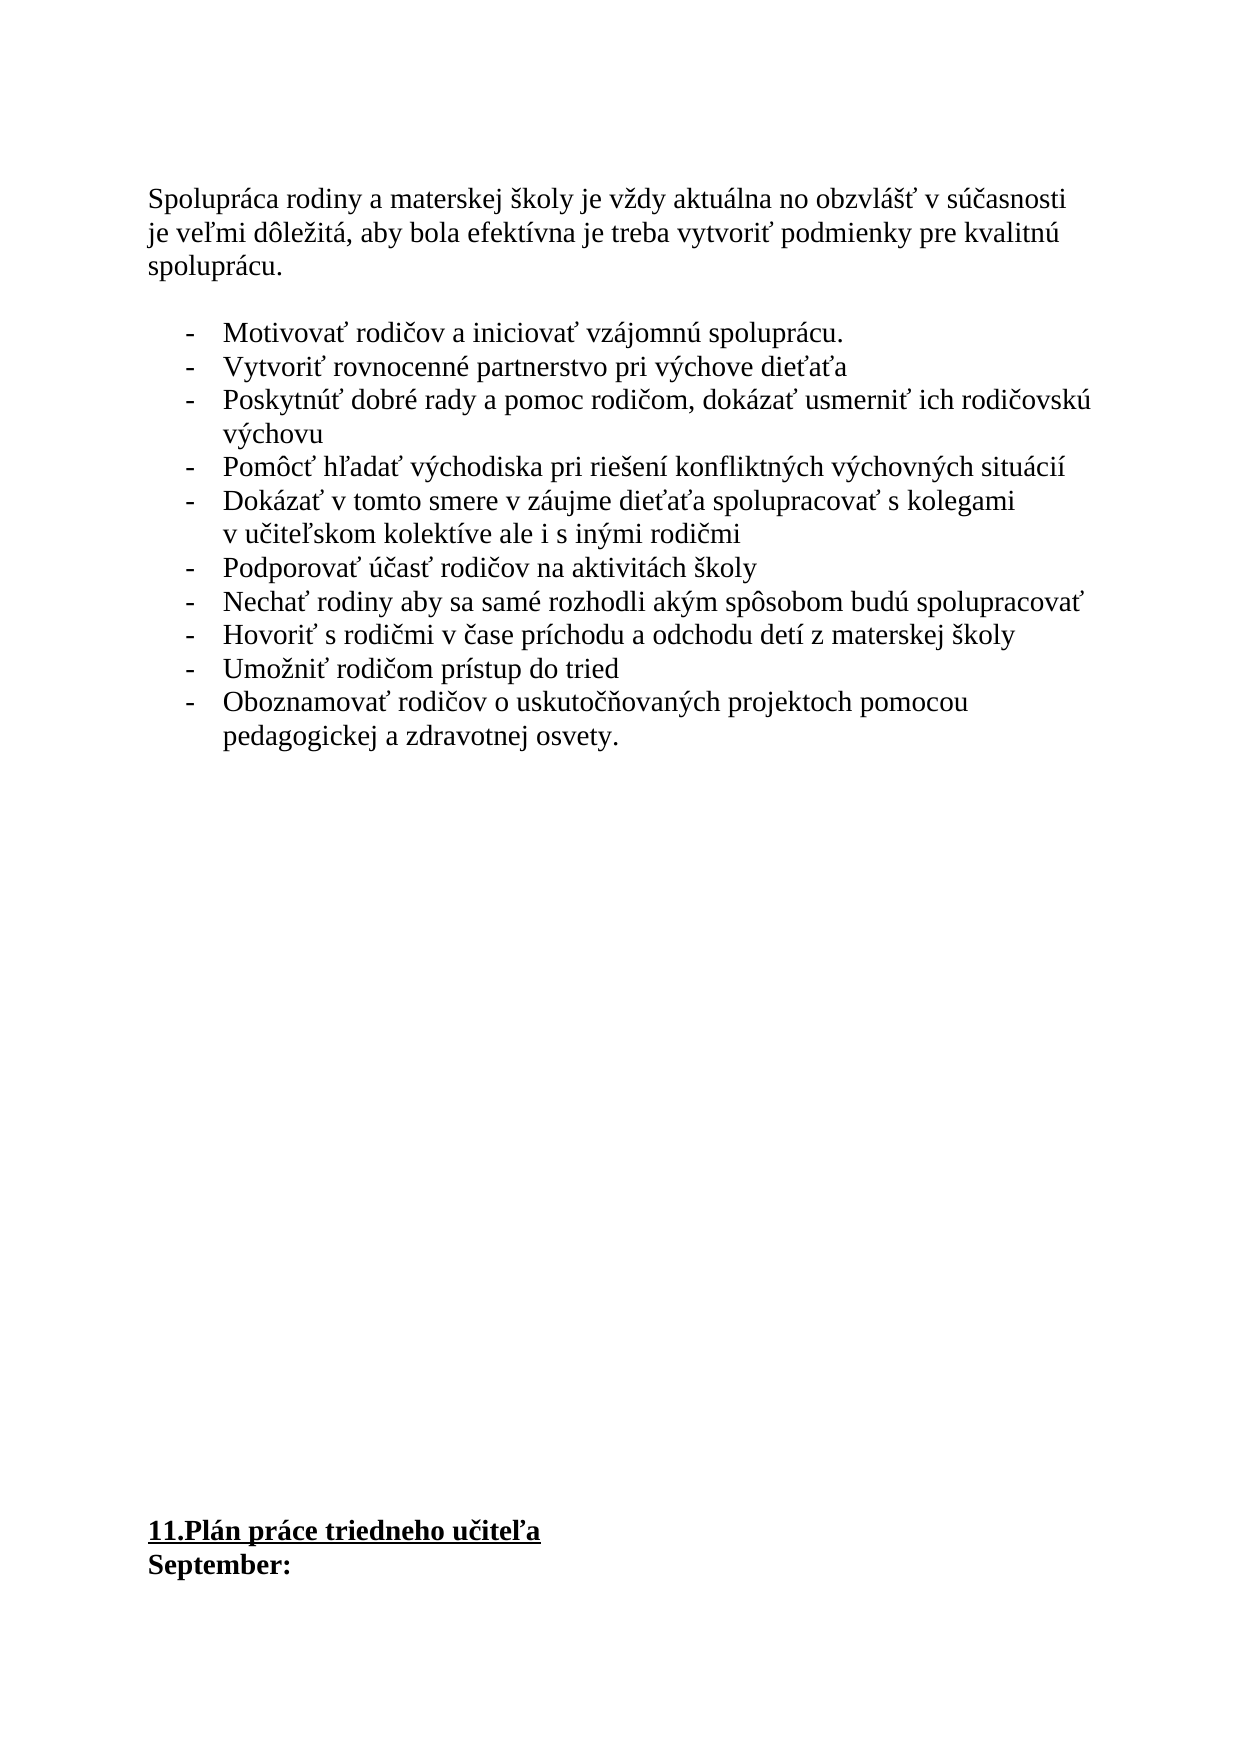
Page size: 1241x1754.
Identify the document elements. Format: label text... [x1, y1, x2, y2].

text September: [148, 1547, 1093, 1580]
list Podporovať účasť rodičov na aktivitách školy [185, 550, 1093, 584]
list Nechať rodiny aby sa samé rozhodli akým spôsobom budú spolupracovať [185, 584, 1093, 617]
list Motivovať rodičov a iniciovať vzájomnú spoluprácu. [185, 315, 1093, 349]
list Oboznamovať rodičov o uskutočňovaných projektoch pomocou pedagogickej a zdravotnej osvety. [185, 684, 1093, 751]
list Umožniť rodičom prístup do tried [185, 651, 1093, 684]
list Poskytnúť dobré rady a pomoc rodičom, dokázať usmerniť ich rodičovskú výchovu [185, 382, 1093, 449]
list Hovoriť s rodičmi v čase príchodu a odchodu detí z materskej školy [185, 617, 1093, 651]
text Spolupráca rodiny a materskej školy je vždy aktuálna no obzvlášť v súčasnosti je veľmi dôležitá, aby bola efektívna je treba vytvoriť podmienky pre kvalitnú spoluprácu. [148, 181, 1093, 282]
text 11.Plán práce triedneho učiteľa [148, 1513, 1093, 1547]
list Pomôcť hľadať východiska pri riešení konfliktných výchovných situácií [185, 449, 1093, 483]
list Dokázať v tomto smere v záujme dieťaťa spolupracovať s kolegami v učiteľskom kolektíve ale i s inými rodičmi [185, 483, 1093, 550]
list Vytvoriť rovnocenné partnerstvo pri výchove dieťaťa [185, 349, 1093, 382]
